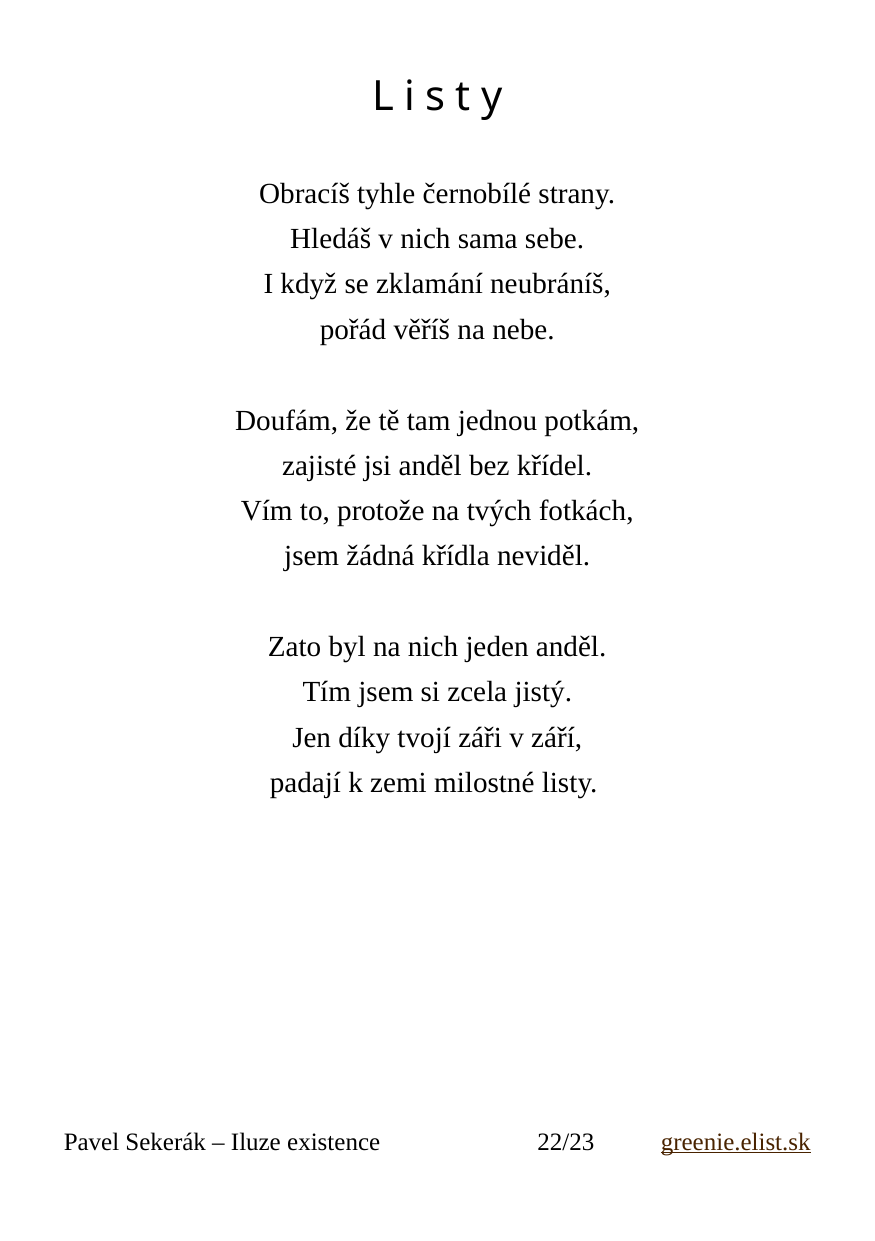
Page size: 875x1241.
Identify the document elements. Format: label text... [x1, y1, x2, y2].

text jsem žádná křídla neviděl. [41, 538, 833, 572]
text Doufám, že tě tam jednou potkám, [41, 403, 833, 436]
text zajisté jsi anděl bez křídel. [41, 448, 833, 481]
text pořád věříš na nebe. [41, 312, 833, 346]
text Vím to, protože na tvých fotkách, [41, 493, 833, 527]
text Zato byl na nich jeden anděl. [41, 629, 833, 663]
text I když se zklamání neubráníš, [41, 267, 833, 300]
subtitle Listy [41, 66, 833, 123]
text Tím jsem si zcela jistý. [41, 674, 833, 708]
text Obracíš tyhle černobílé strany. [41, 176, 833, 209]
text padají k zemi milostné listy. [41, 765, 833, 799]
text Hledáš v nich sama sebe. [41, 221, 833, 255]
text Jen díky tvojí záři v září, [41, 720, 833, 753]
